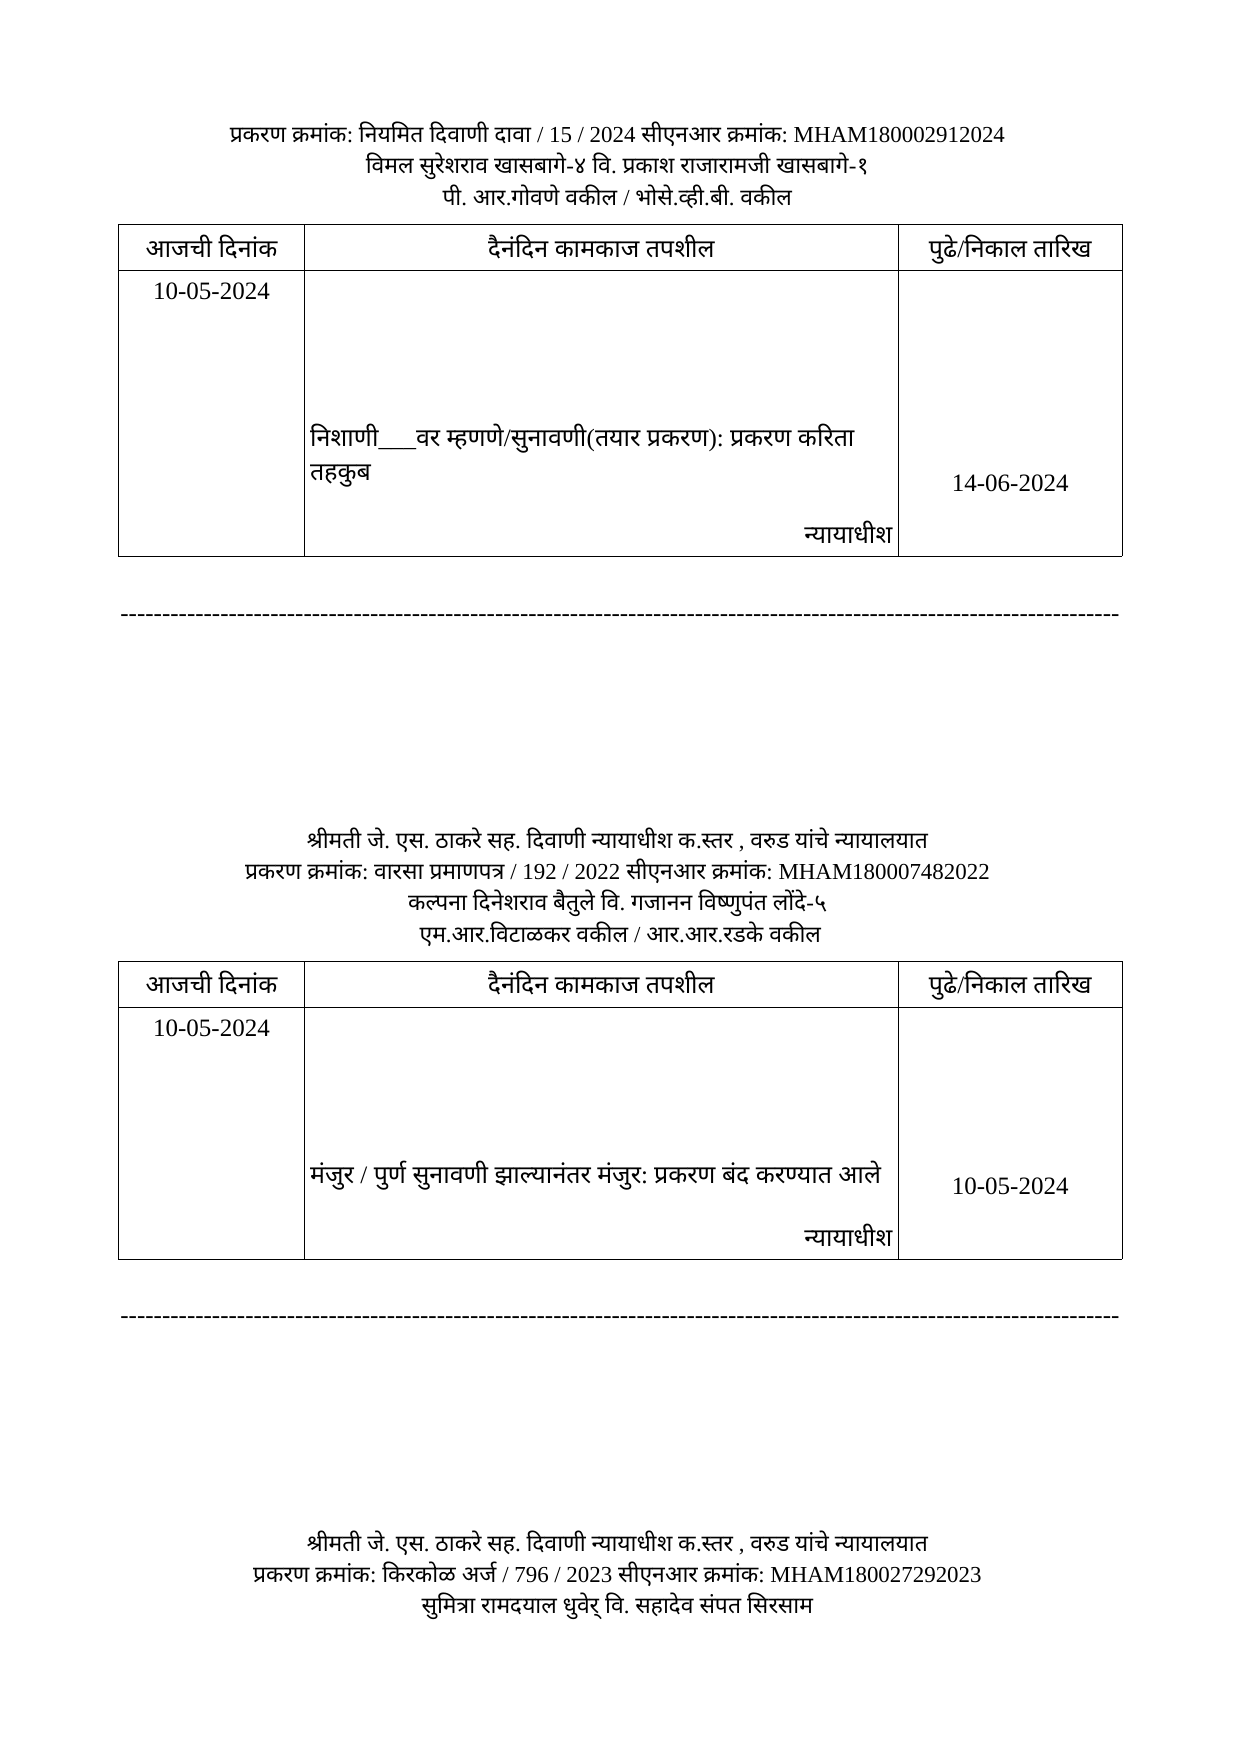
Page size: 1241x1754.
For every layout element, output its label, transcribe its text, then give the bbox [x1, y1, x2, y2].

table_header पुढे/निकाल तारिख [899, 225, 1122, 270]
text श्रीमती जे. एस. ठाकरे सह. दिवाणी न्यायाधीश क.स्तर , वरुड यांचे न्यायालयात प्रकरण क्रमांक: किरकोळ अर्ज / 796 / 2023 सीएनआर क्रमांक: MHAM180027292023 सुमित्रा रामदयाल धुवेर् वि. सहादेव संपत सिरसाम [118, 1527, 1122, 1621]
table_header आजची दिनांक [119, 962, 304, 1007]
table_cell मंजुर / पुर्ण सुनावणी झाल्यानंतर मंजुर: प्रकरण बंद करण्यात आले न्यायाधीश [305, 1008, 898, 1259]
table_cell 10-05-2024 [899, 1008, 1122, 1259]
table_cell 10-05-2024 [119, 1008, 304, 1259]
table_header दैनंदिन कामकाज तपशील [305, 962, 898, 1007]
text ------------------------------------------------------------------------------------------------------------------------ [118, 1301, 1122, 1329]
table_cell निशाणी___वर म्हणणे/सुनावणी(तयार प्रकरण): प्रकरण करिता तहकुब न्यायाधीश [305, 271, 898, 556]
table_header पुढे/निकाल तारिख [899, 962, 1122, 1007]
table_cell 14-06-2024 [899, 271, 1122, 556]
table_header दैनंदिन कामकाज तपशील [305, 225, 898, 270]
text श्रीमती जे. एस. ठाकरे सह. दिवाणी न्यायाधीश क.स्तर , वरुड यांचे न्यायालयात प्रकरण क्रमांक: वारसा प्रमाणपत्र / 192 / 2022 सीएनआर क्रमांक: MHAM180007482022 कल्पना दिनेशराव बैतुले वि. गजानन विष्णुपंत लोंदे-५ एम.आर.विटाळकर वकील / आर.आर.रडके वकील [118, 824, 1122, 949]
text प्रकरण क्रमांक: नियमित दिवाणी दावा / 15 / 2024 सीएनआर क्रमांक: MHAM180002912024 विमल सुरेशराव खासबागे-४ वि. प्रकाश राजारामजी खासबागे-१ पी. आर.गोवणे वकील / भोसे.व्ही.बी. वकील [118, 118, 1122, 212]
table_cell 10-05-2024 [119, 271, 304, 556]
text ------------------------------------------------------------------------------------------------------------------------ [118, 598, 1122, 626]
table_header आजची दिनांक [119, 225, 304, 270]
